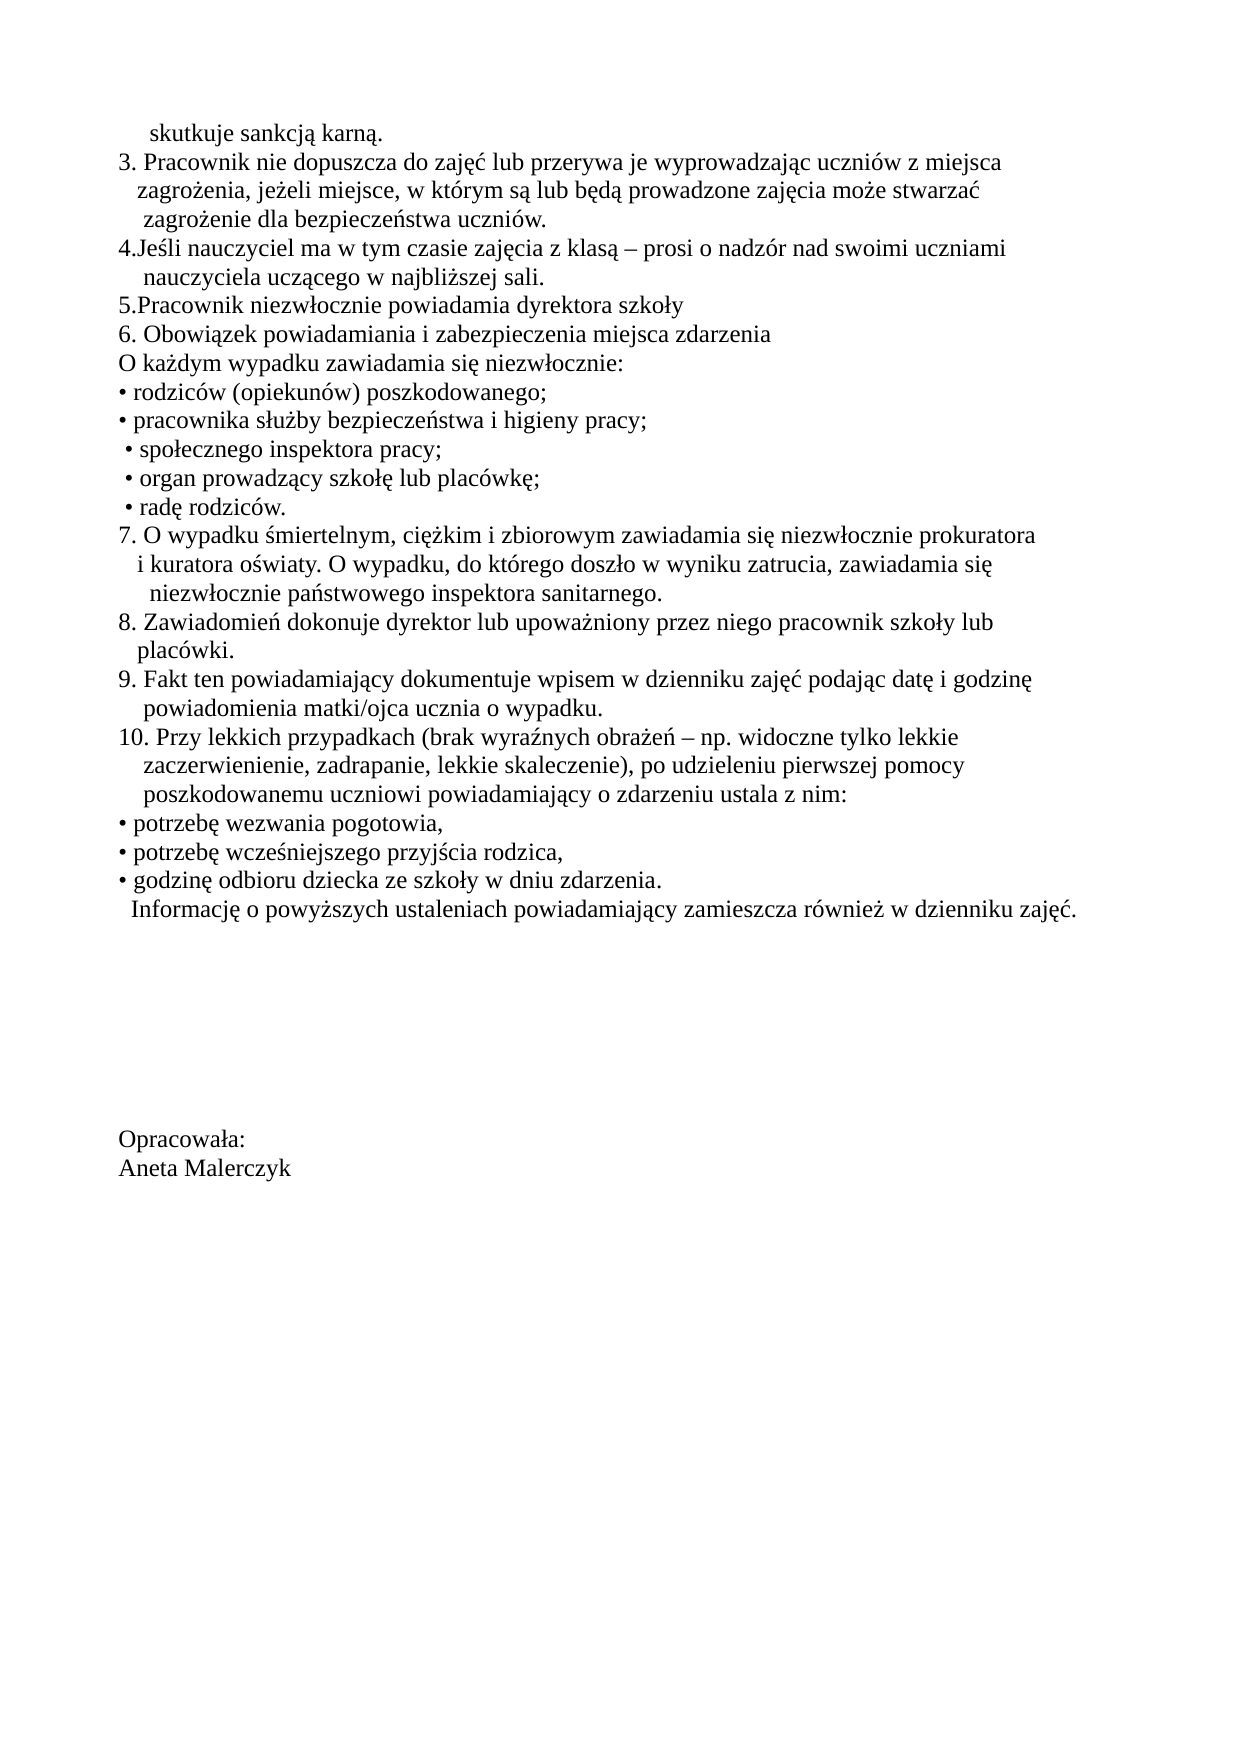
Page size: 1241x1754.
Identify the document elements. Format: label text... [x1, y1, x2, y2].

text 9. Fakt ten powiadamiający dokumentuje wpisem w dzienniku zajęć podając datę i godzinę [118, 664, 1122, 693]
text skutkuje sankcją karną. [118, 118, 1122, 147]
text • pracownika służby bezpieczeństwa i higieny pracy; [118, 406, 1122, 434]
text 3. Pracownik nie dopuszcza do zajęć lub przerywa je wyprowadzając uczniów z miejsca [118, 147, 1122, 176]
text Aneta Malerczyk [118, 1153, 1122, 1182]
text powiadomienia matki/ojca ucznia o wypadku. [118, 693, 1122, 722]
text 6. Obowiązek powiadamiania i zabezpieczenia miejsca zdarzenia [118, 319, 1122, 348]
text 4.Jeśli nauczyciel ma w tym czasie zajęcia z klasą – prosi o nadzór nad swoimi uczniami [118, 233, 1122, 262]
text • rodziców (opiekunów) poszkodowanego; [118, 377, 1122, 406]
text poszkodowanemu uczniowi powiadamiający o zdarzeniu ustala z nim: [118, 779, 1122, 808]
text Opracowała: [118, 1124, 1122, 1153]
text 10. Przy lekkich przypadkach (brak wyraźnych obrażeń – np. widoczne tylko lekkie [118, 722, 1122, 751]
text zagrożenia, jeżeli miejsce, w którym są lub będą prowadzone zajęcia może stwarzać [118, 176, 1122, 204]
text • organ prowadzący szkołę lub placówkę; [118, 463, 1122, 492]
text i kuratora oświaty. O wypadku, do którego doszło w wyniku zatrucia, zawiadamia się [118, 549, 1122, 578]
text niezwłocznie państwowego inspektora sanitarnego. [118, 578, 1122, 607]
text • społecznego inspektora pracy; [118, 434, 1122, 463]
text Informację o powyższych ustaleniach powiadamiający zamieszcza również w dzienniku zajęć. [118, 894, 1122, 923]
text zagrożenie dla bezpieczeństwa uczniów. [118, 204, 1122, 233]
text 5.Pracownik niezwłocznie powiadamia dyrektora szkoły [118, 291, 1122, 319]
text 8. Zawiadomień dokonuje dyrektor lub upoważniony przez niego pracownik szkoły lub [118, 607, 1122, 636]
text O każdym wypadku zawiadamia się niezwłocznie: [118, 348, 1122, 377]
text 7. O wypadku śmiertelnym, ciężkim i zbiorowym zawiadamia się niezwłocznie prokuratora [118, 521, 1122, 549]
text zaczerwienienie, zadrapanie, lekkie skaleczenie), po udzieleniu pierwszej pomocy [118, 751, 1122, 779]
text nauczyciela uczącego w najbliższej sali. [118, 262, 1122, 291]
text placówki. [118, 636, 1122, 664]
text • potrzebę wcześniejszego przyjścia rodzica, [118, 837, 1122, 866]
text • godzinę odbioru dziecka ze szkoły w dniu zdarzenia. [118, 866, 1122, 894]
text • radę rodziców. [118, 492, 1122, 521]
text • potrzebę wezwania pogotowia, [118, 808, 1122, 837]
